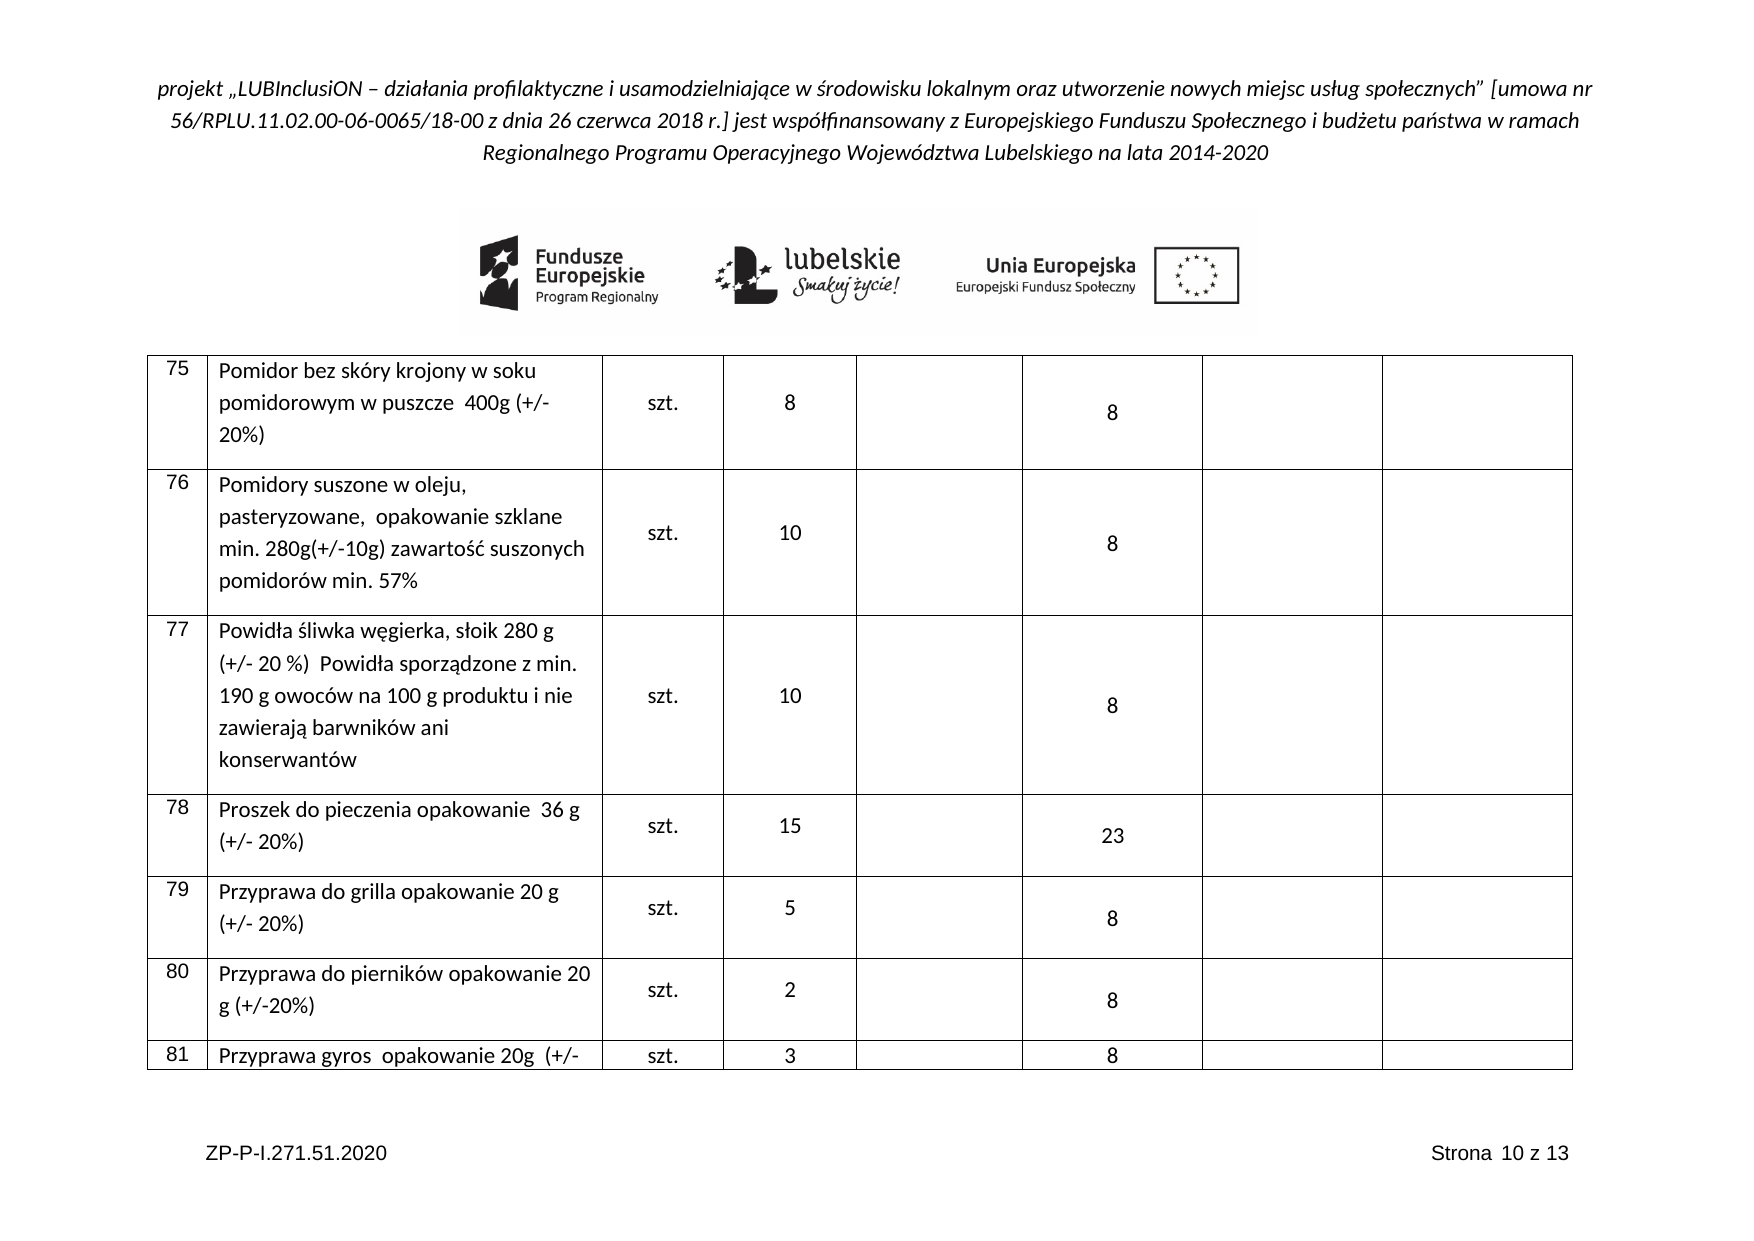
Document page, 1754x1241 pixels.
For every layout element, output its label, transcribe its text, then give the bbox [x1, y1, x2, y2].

table_cell [857, 1041, 1022, 1069]
table_cell 10 [724, 616, 856, 794]
table_cell szt. [603, 470, 723, 615]
table_cell [1203, 616, 1382, 794]
table_cell 77 [148, 616, 207, 794]
table_cell 8 [724, 356, 856, 469]
table_cell [1383, 959, 1572, 1040]
table_cell 2 [724, 959, 856, 1040]
table_cell 8 [1023, 356, 1202, 469]
table_cell szt. [603, 1041, 723, 1069]
table_cell szt. [603, 959, 723, 1040]
table_cell 79 [148, 877, 207, 958]
table_cell [1383, 616, 1572, 794]
table_cell Przyprawa gyros opakowanie 20g (+/- [208, 1041, 602, 1069]
table_cell 81 [148, 1041, 207, 1069]
table_cell Pomidor bez skóry krojony w soku pomidorowym w puszcze 400g (+/-20%) [208, 356, 602, 469]
table_cell 3 [724, 1041, 856, 1069]
table_cell [1383, 877, 1572, 958]
table_cell 8 [1023, 959, 1202, 1040]
table_cell 15 [724, 795, 856, 876]
table_cell 75 [148, 356, 207, 469]
table_cell 10 [724, 470, 856, 615]
table_cell [857, 356, 1022, 469]
table_cell [857, 470, 1022, 615]
table_cell Proszek do pieczenia opakowanie 36 g (+/- 20%) [208, 795, 602, 876]
table_cell 5 [724, 877, 856, 958]
table_cell 78 [148, 795, 207, 876]
table_cell Powidła śliwka węgierka, słoik 280 g (+/- 20 %) Powidła sporządzone z min. 190 g owoców na 100 g produktu i nie zawierają barwników ani konserwantów [208, 616, 602, 794]
table_cell [857, 877, 1022, 958]
table_cell szt. [603, 877, 723, 958]
table_cell [857, 616, 1022, 794]
picture [459, 207, 1259, 337]
table_cell Pomidory suszone w oleju, pasteryzowane, opakowanie szklane min. 280g(+/-10g) zawartość suszonych pomidorów min. 57% [208, 470, 602, 615]
table_cell 8 [1023, 616, 1202, 794]
table_cell 76 [148, 470, 207, 615]
table_cell [1203, 1041, 1382, 1069]
table_cell [857, 795, 1022, 876]
table_cell [857, 959, 1022, 1040]
table_cell [1203, 959, 1382, 1040]
table_cell 8 [1023, 470, 1202, 615]
table_cell 23 [1023, 795, 1202, 876]
table_cell 80 [148, 959, 207, 1040]
table_cell szt. [603, 616, 723, 794]
table_cell [1203, 877, 1382, 958]
table_cell Przyprawa do pierników opakowanie 20 g (+/-20%) [208, 959, 602, 1040]
table_cell [1203, 470, 1382, 615]
table_cell [1383, 470, 1572, 615]
table_cell szt. [603, 795, 723, 876]
table_cell [1203, 356, 1382, 469]
table_cell [1203, 795, 1382, 876]
table_cell szt. [603, 356, 723, 469]
table_cell [1383, 795, 1572, 876]
table_cell [1383, 356, 1572, 469]
table_cell 8 [1023, 1041, 1202, 1069]
table_cell 8 [1023, 877, 1202, 958]
table_cell Przyprawa do grilla opakowanie 20 g (+/- 20%) [208, 877, 602, 958]
table_cell [1383, 1041, 1572, 1069]
